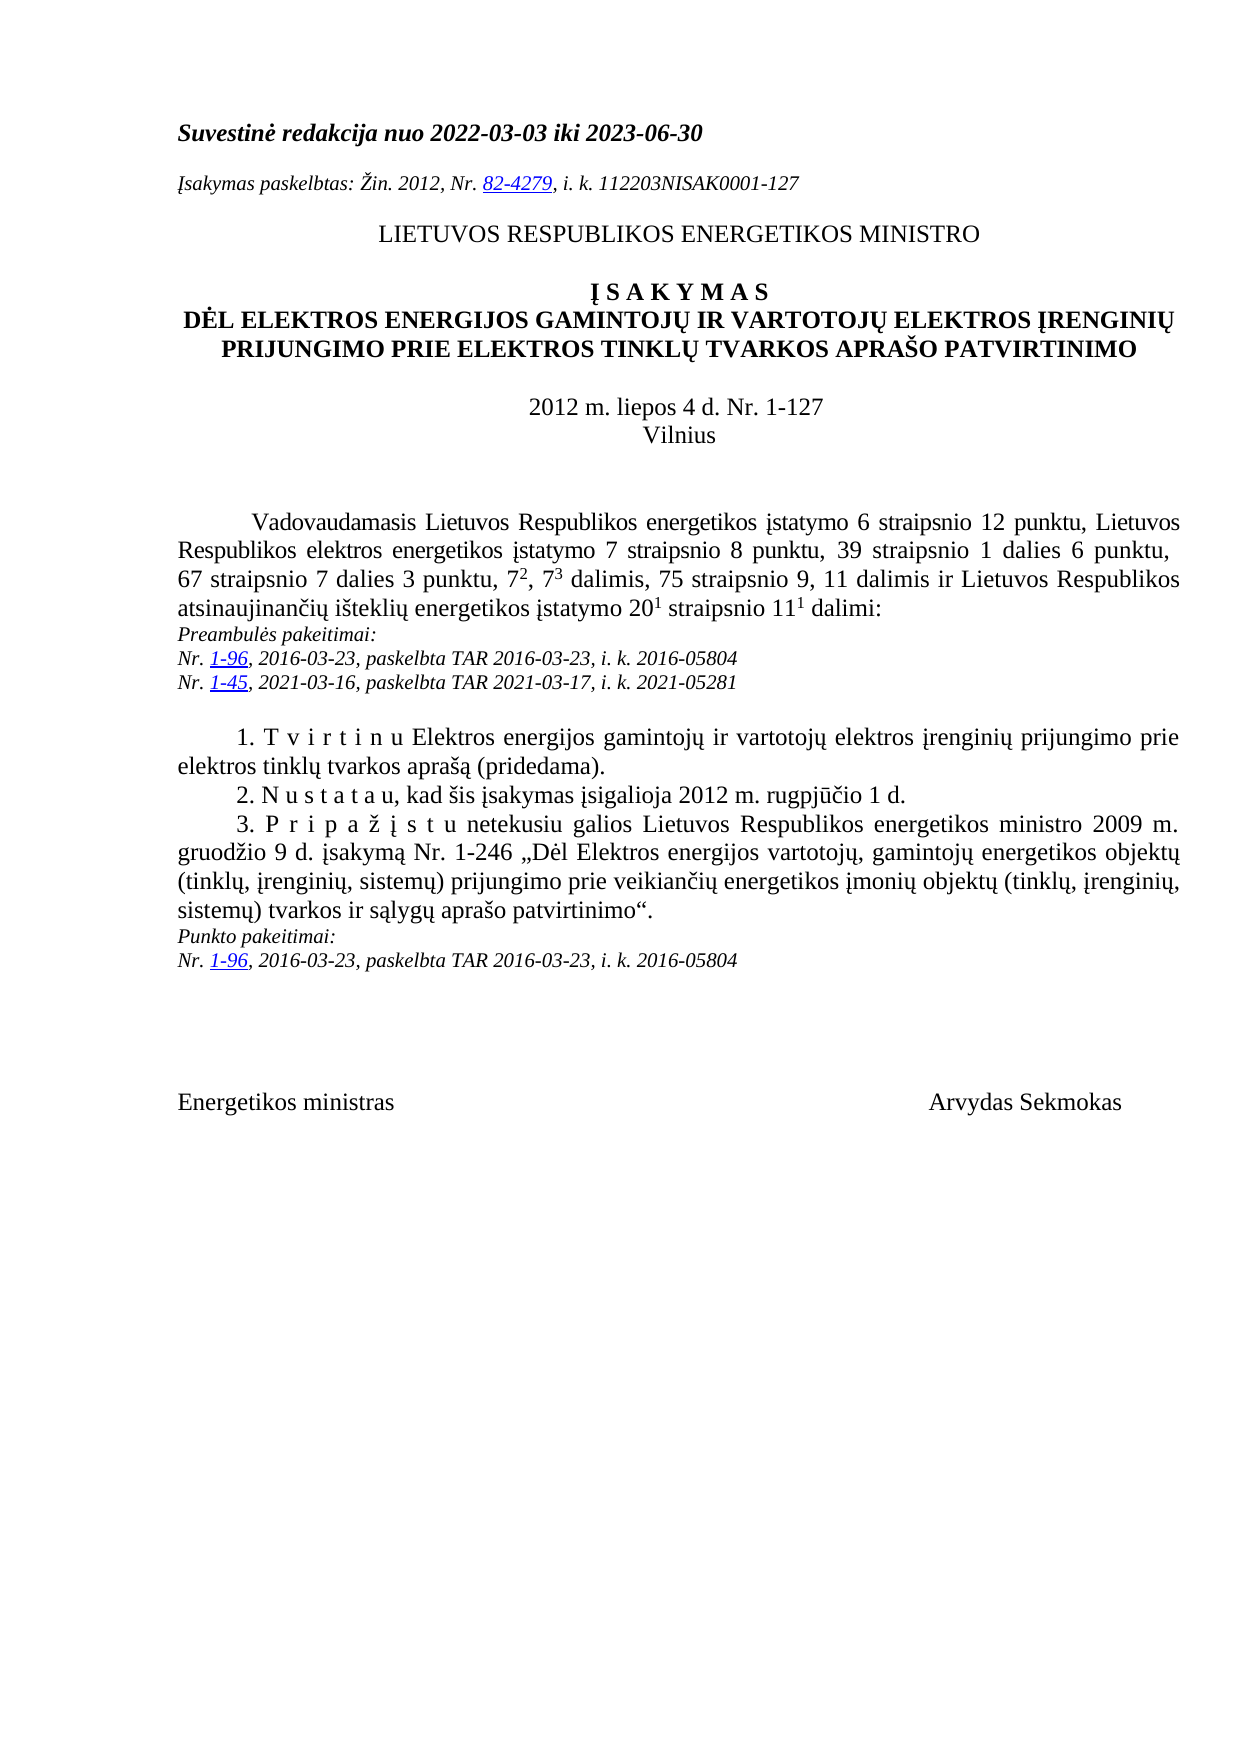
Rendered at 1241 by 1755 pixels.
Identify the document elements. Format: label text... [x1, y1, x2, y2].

text Punkto pakeitimai: [177, 924, 1181, 948]
text Dėl ELEKTROS ENERGIJOS GAMINTOJŲ IR VARTOTOJŲ ELEKTROS ĮRENGINIŲ PRIJUNGIMO PRIE ELEKTROS TINKLŲ TVARKOS APRAŠO patvirtinimo [177, 305, 1181, 363]
text LIETUVOS RESPUBLIKOS ENERGETIKOS MINISTRO [177, 219, 1181, 248]
text Vadovaudamasis Lietuvos Respublikos energetikos įstatymo 6 straipsnio 12 punktu, Lietuvos Respublikos elektros energetikos įstatymo 7 straipsnio 8 punktu, 39 straipsnio 1 dalies 6 punktu, 67 straipsnio 7 dalies 3 punktu, 72, 73 dalimis, 75 straipsnio 9, 11 dalimis ir Lietuvos Respublikos atsinaujinančių išteklių energetikos įstatymo 201 straipsnio 111 dalimi: [177, 507, 1181, 622]
text Nr. 1-96, 2016-03-23, paskelbta TAR 2016-03-23, i. k. 2016-05804 [177, 646, 1181, 670]
text 2012 m. liepos 4 d. Nr. 1-127 [177, 392, 1181, 420]
text Vilnius [177, 420, 1181, 449]
text Suvestinė redakcija nuo 2022-03-03 iki 2023-06-30 [177, 118, 1181, 147]
text 1. T v i r t i n u Elektros energijos gamintojų ir vartotojų elektros įrenginių prijungimo prie elektros tinklų tvarkos aprašą (pridedama). [177, 722, 1181, 780]
text Nr. 1-45, 2021-03-16, paskelbta TAR 2021-03-17, i. k. 2021-05281 [177, 670, 1181, 694]
text į s a k y m a s [177, 277, 1181, 305]
text Įsakymas paskelbtas: Žin. 2012, Nr. 82-4279, i. k. 112203NISAK0001-127 [177, 171, 1181, 195]
text Nr. 1-96, 2016-03-23, paskelbta TAR 2016-03-23, i. k. 2016-05804 [177, 948, 1181, 972]
text 3. P r i p a ž į s t u netekusiu galios Lietuvos Respublikos energetikos ministro 2009 m. gruodžio 9 d. įsakymą Nr. 1-246 „Dėl Elektros energijos vartotojų, gamintojų energetikos objektų (tinklų, įrenginių, sistemų) prijungimo prie veikiančių energetikos įmonių objektų (tinklų, įrenginių, sistemų) tvarkos ir sąlygų aprašo patvirtinimo“. [177, 809, 1181, 924]
text Energetikos ministras Arvydas Sekmokas [177, 1087, 1181, 1116]
text 2. N u s t a t a u, kad šis įsakymas įsigalioja 2012 m. rugpjūčio 1 d. [177, 780, 1181, 809]
text Preambulės pakeitimai: [177, 622, 1181, 646]
